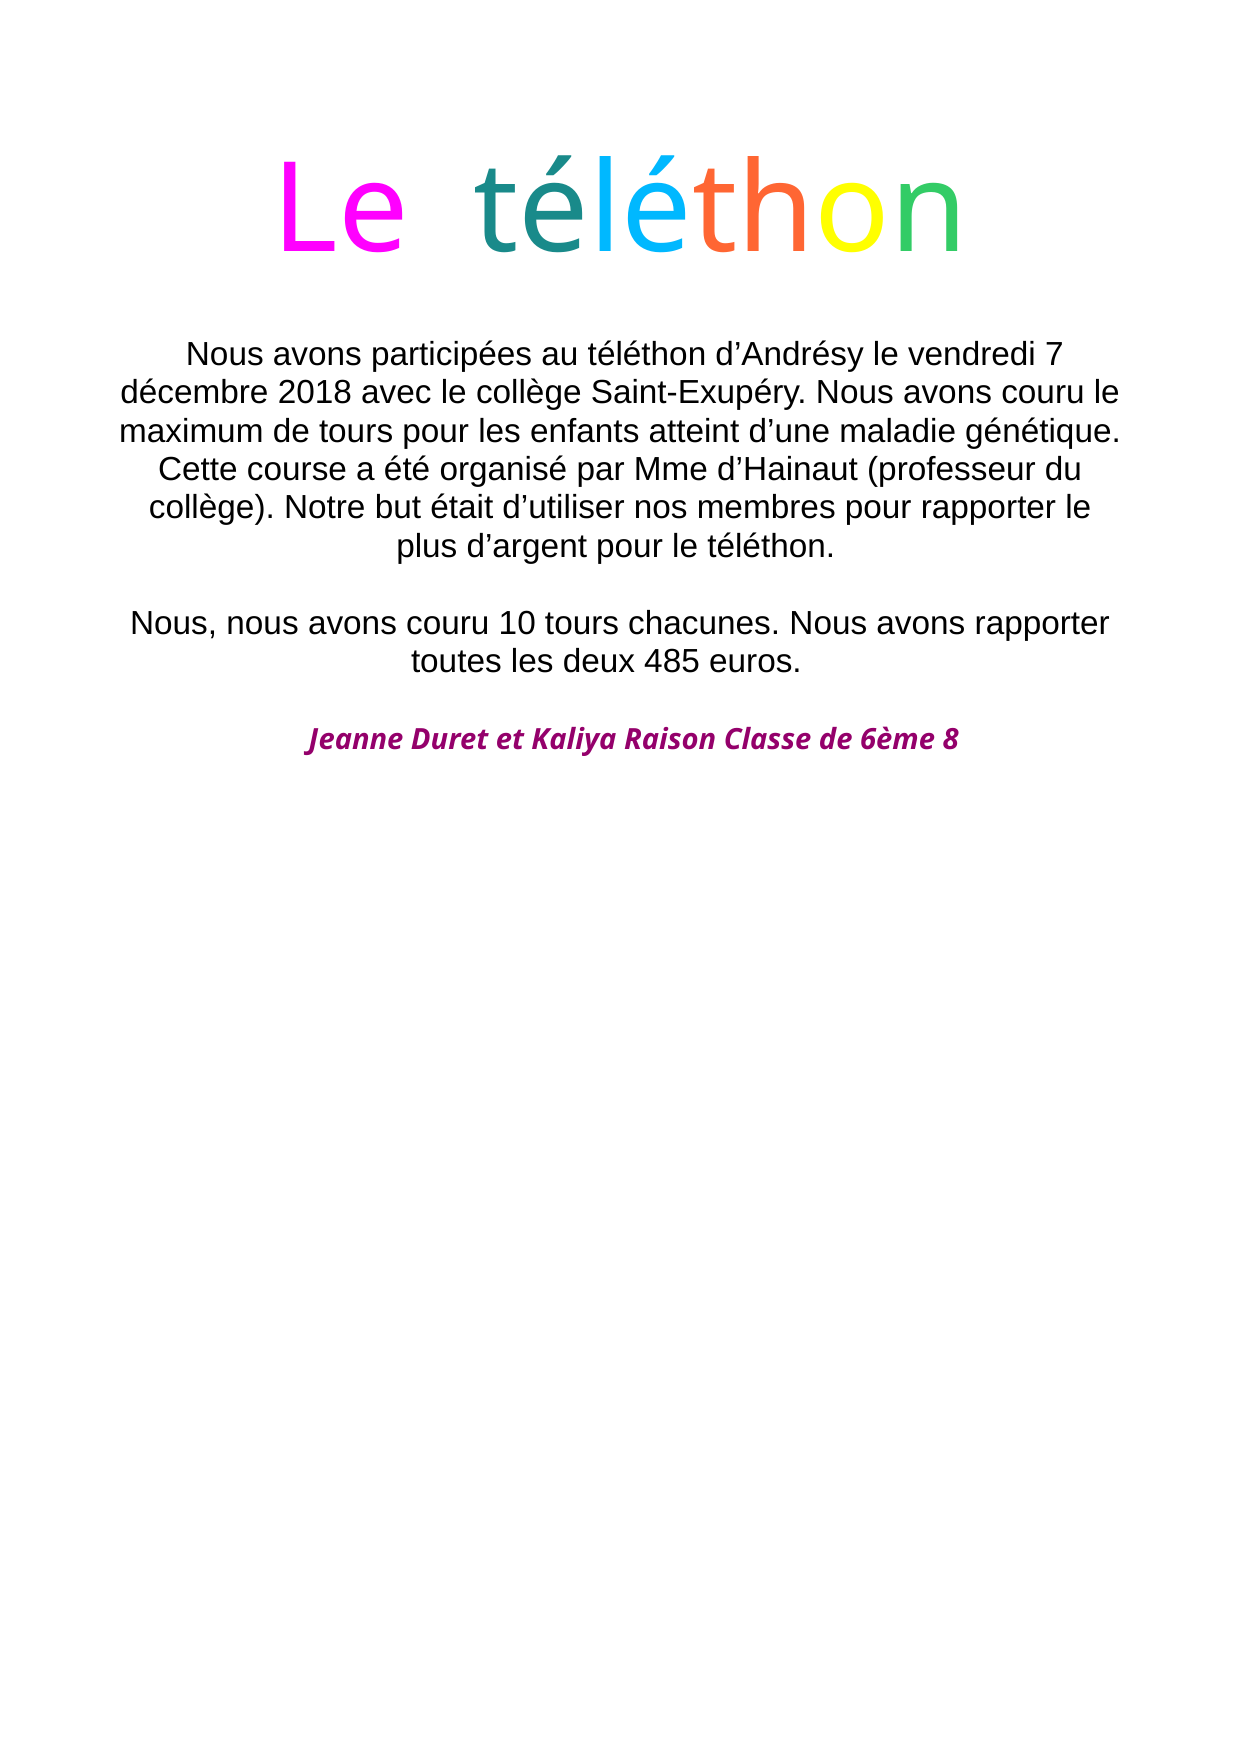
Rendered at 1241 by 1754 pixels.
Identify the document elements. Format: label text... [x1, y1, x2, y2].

text Nous, nous avons couru 10 tours chacunes. Nous avons rapporter toutes les deux 485 euros. [118, 603, 1122, 680]
text Nous avons participées au téléthon d’Andrésy le vendredi 7 décembre 2018 avec le collège Saint-Exupéry. Nous avons couru le maximum de tours pour les enfants atteint d’une maladie génétique. Cette course a été organisé par Mme d’Hainaut (professeur du collège). Notre but était d’utiliser nos membres pour rapporter le plus d’argent pour le téléthon. [118, 334, 1122, 564]
text Le téléthon [118, 118, 1122, 288]
text Jeanne Duret et Kaliya Raison Classe de 6ème 8 [118, 718, 1122, 758]
